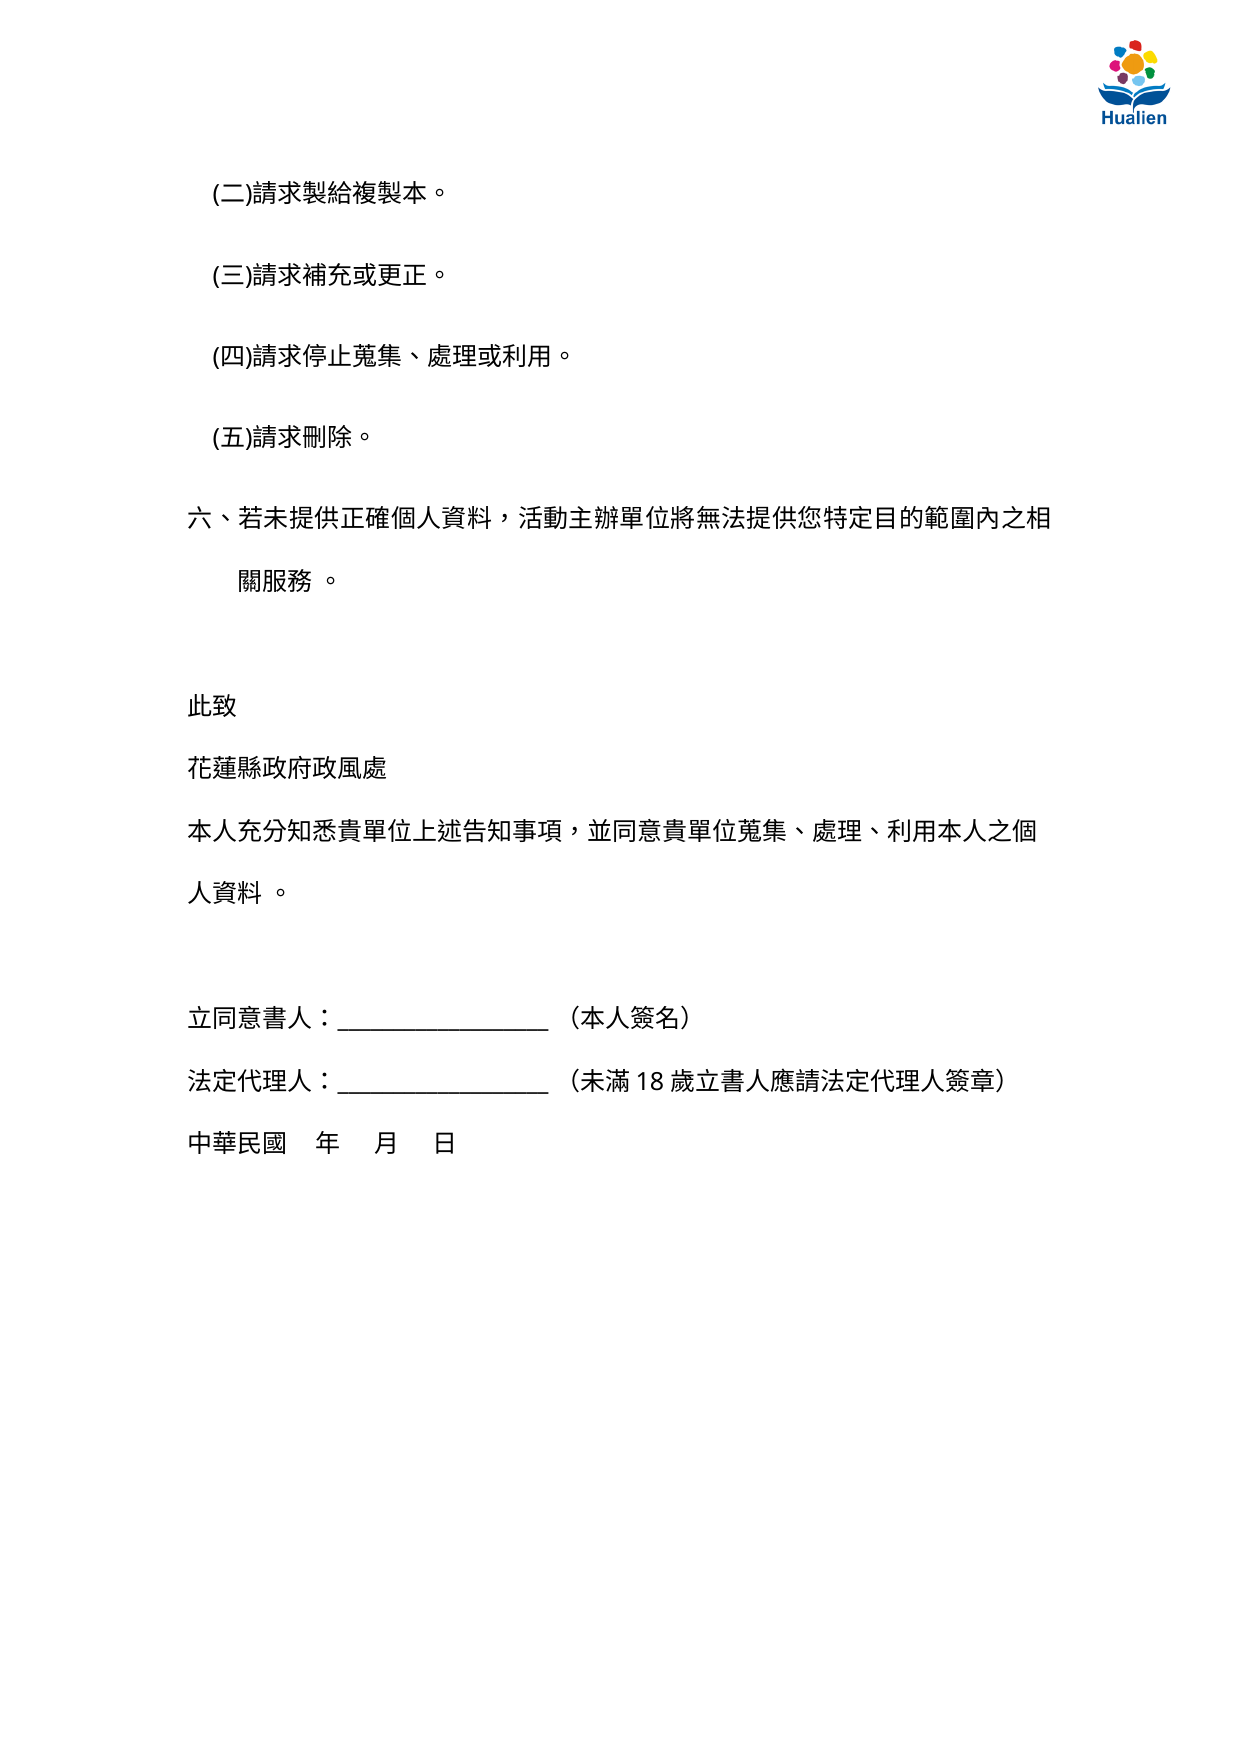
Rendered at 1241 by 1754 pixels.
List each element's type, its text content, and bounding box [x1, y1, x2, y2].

text 立同意書人：___________________ （本人簽名） [187, 975, 1053, 1038]
text 本人充分知悉貴單位上述告知事項，並同意貴單位蒐集、處理、利用本人之個人資料 。 [187, 788, 1053, 913]
text 法定代理人：___________________ （未滿 18 歲立書人應請法定代理人簽章） [187, 1038, 1053, 1100]
text (二)請求製給複製本。 [212, 150, 1053, 213]
text 中華民國 年 月 日 [187, 1100, 1053, 1163]
text 花蓮縣政府政風處 [187, 725, 1053, 788]
text (四)請求停止蒐集、處理或利用。 [212, 313, 1053, 375]
text 六、若未提供正確個人資料，活動主辦單位將無法提供您特定目的範圍內之相關服務 。 [187, 475, 1053, 600]
text (五)請求刪除。 [212, 394, 1053, 457]
text (三)請求補充或更正。 [212, 232, 1053, 294]
text 此致 [187, 663, 1053, 725]
